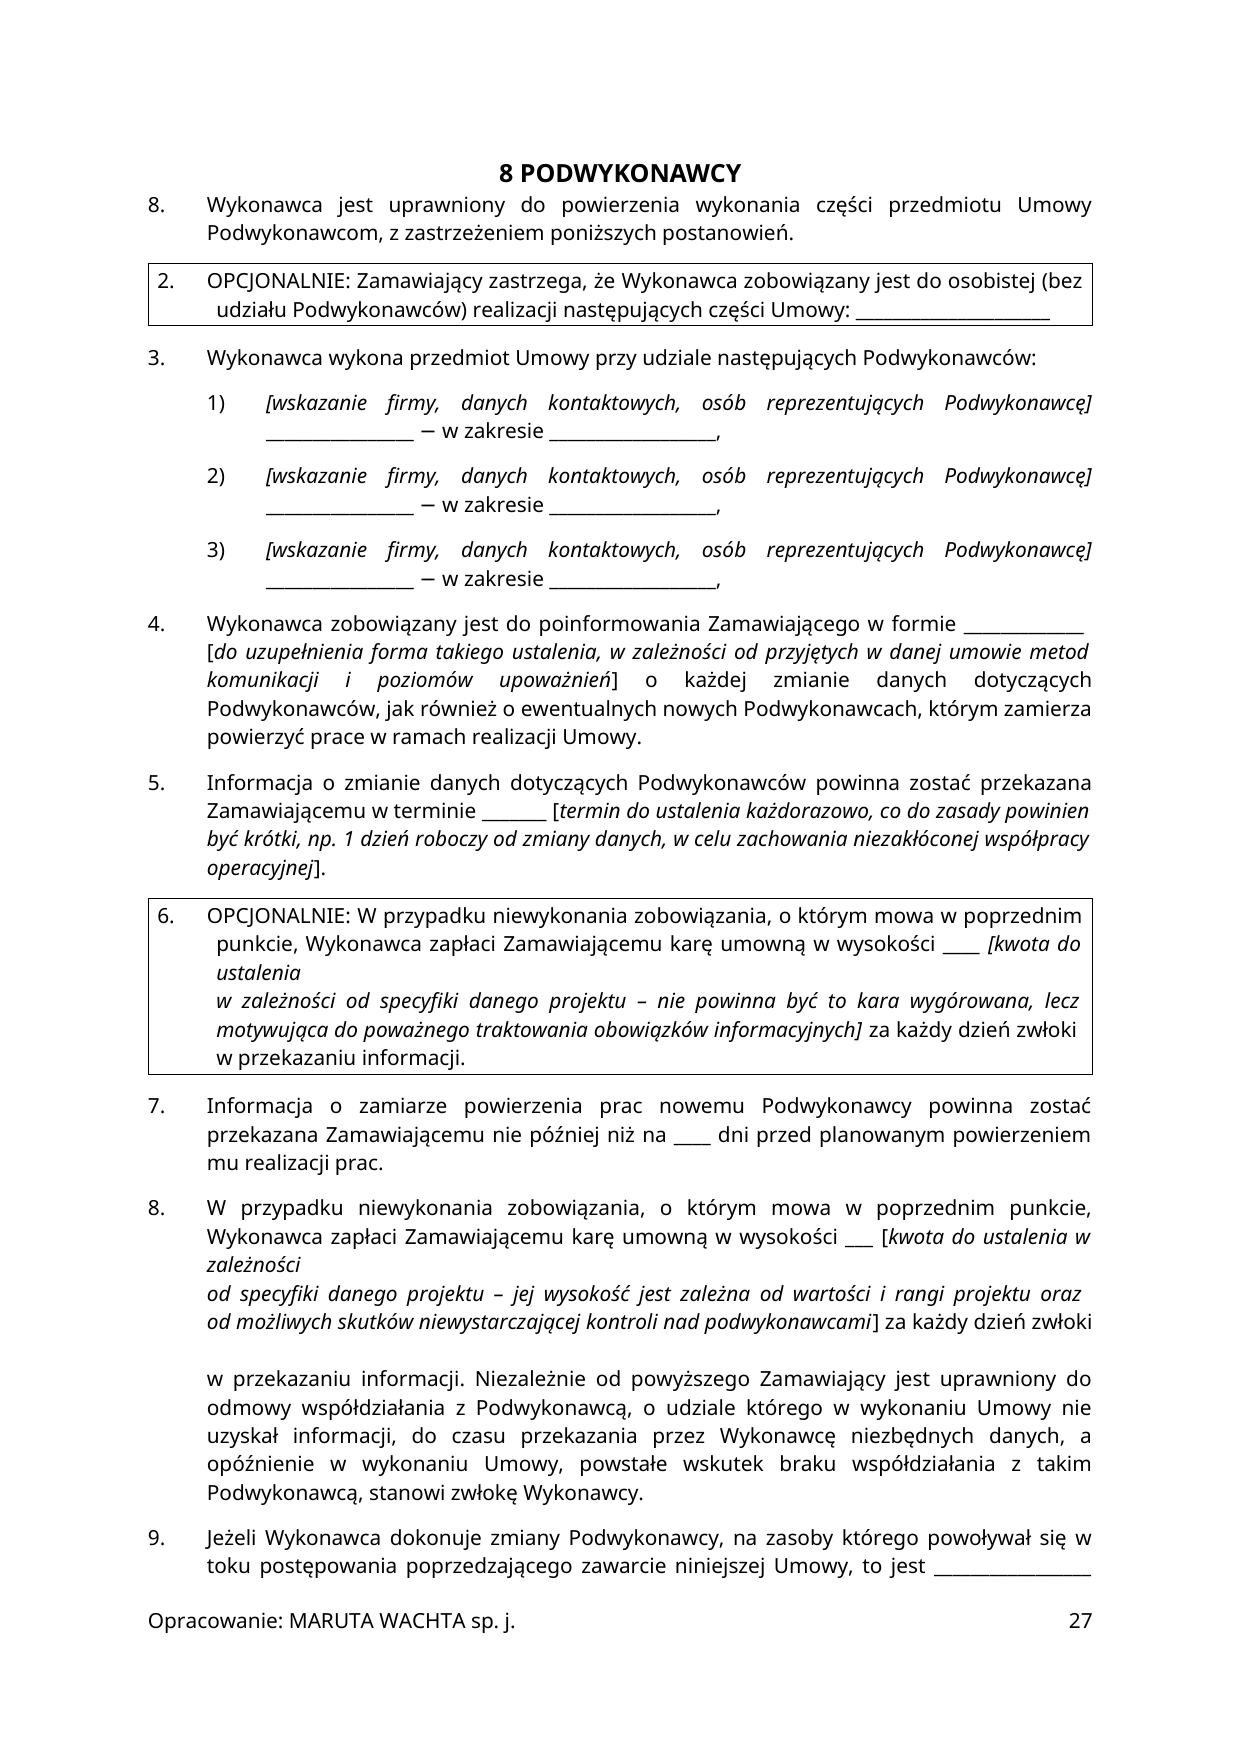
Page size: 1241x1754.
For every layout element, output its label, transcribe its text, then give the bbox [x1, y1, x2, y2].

list Informacja o zmianie danych dotyczących Podwykonawców powinna zostać przekazana Zamawiającemu w terminie _______ [termin do ustalenia każdorazowo, co do zasady powinien być krótki, np. 1 dzień roboczy od zmiany danych, w celu zachowania niezakłóconej współpracy operacyjnej]. [148, 768, 1093, 881]
list [wskazanie firmy, danych kontaktowych, osób reprezentujących Podwykonawcę] ________________ − w zakresie __________________, [207, 388, 1093, 445]
list Jeżeli Wykonawca dokonuje zmiany Podwykonawcy, na zasoby którego powoływał się w toku postępowania poprzedzającego zawarcie niniejszej Umowy, to jest _________________ [148, 1523, 1093, 1580]
list [wskazanie firmy, danych kontaktowych, osób reprezentujących Podwykonawcę] ________________ − w zakresie __________________, [207, 535, 1093, 592]
list Wykonawca zobowiązany jest do poinformowania Zamawiającego w formie _____________ [do uzupełnienia forma takiego ustalenia, w zależności od przyjętych w danej umowie metod komunikacji i poziomów upoważnień] o każdej zmianie danych dotyczących Podwykonawców, jak również o ewentualnych nowych Podwykonawcach, którym zamierza powierzyć prace w ramach realizacji Umowy. [148, 609, 1093, 751]
list Wykonawca wykona przedmiot Umowy przy udziale następujących Podwykonawców: [148, 343, 1093, 371]
subtitle 8 PODWYKONAWCY [148, 156, 1093, 190]
list W przypadku niewykonania zobowiązania, o którym mowa w poprzednim punkcie, Wykonawca zapłaci Zamawiającemu karę umowną w wysokości ___ [kwota do ustalenia w zależności od specyfiki danego projektu – jej wysokość jest zależna od wartości i rangi projektu oraz od możliwych skutków niewystarczającej kontroli nad podwykonawcami] za każdy dzień zwłoki w przekazaniu informacji. Niezależnie od powyższego Zamawiający jest uprawniony do odmowy współdziałania z Podwykonawcą, o udziale którego w wykonaniu Umowy nie uzyskał informacji, do czasu przekazania przez Wykonawcę niezbędnych danych, a opóźnienie w wykonaniu Umowy, powstałe wskutek braku współdziałania z takim Podwykonawcą, stanowi zwłokę Wykonawcy. [148, 1193, 1093, 1506]
list Informacja o zamiarze powierzenia prac nowemu Podwykonawcy powinna zostać przekazana Zamawiającemu nie później niż na ____ dni przed planowanym powierzeniem mu realizacji prac. [148, 1092, 1093, 1177]
list [wskazanie firmy, danych kontaktowych, osób reprezentujących Podwykonawcę] ________________ − w zakresie __________________, [207, 462, 1093, 518]
list OPCJONALNIE: W przypadku niewykonania zobowiązania, o którym mowa w poprzednim punkcie, Wykonawca zapłaci Zamawiającemu karę umowną w wysokości ____ [kwota do ustalenia w zależności od specyfiki danego projektu – nie powinna być to kara wygórowana, lecz motywująca do poważnego traktowania obowiązków informacyjnych] za każdy dzień zwłoki w przekazaniu informacji. [149, 899, 1092, 1074]
list Wykonawca jest uprawniony do powierzenia wykonania części przedmiotu Umowy Podwykonawcom, z zastrzeżeniem poniższych postanowień. [148, 190, 1093, 247]
list OPCJONALNIE: Zamawiający zastrzega, że Wykonawca zobowiązany jest do osobistej (bez udziału Podwykonawców) realizacji następujących części Umowy: _____________________ [149, 264, 1092, 325]
